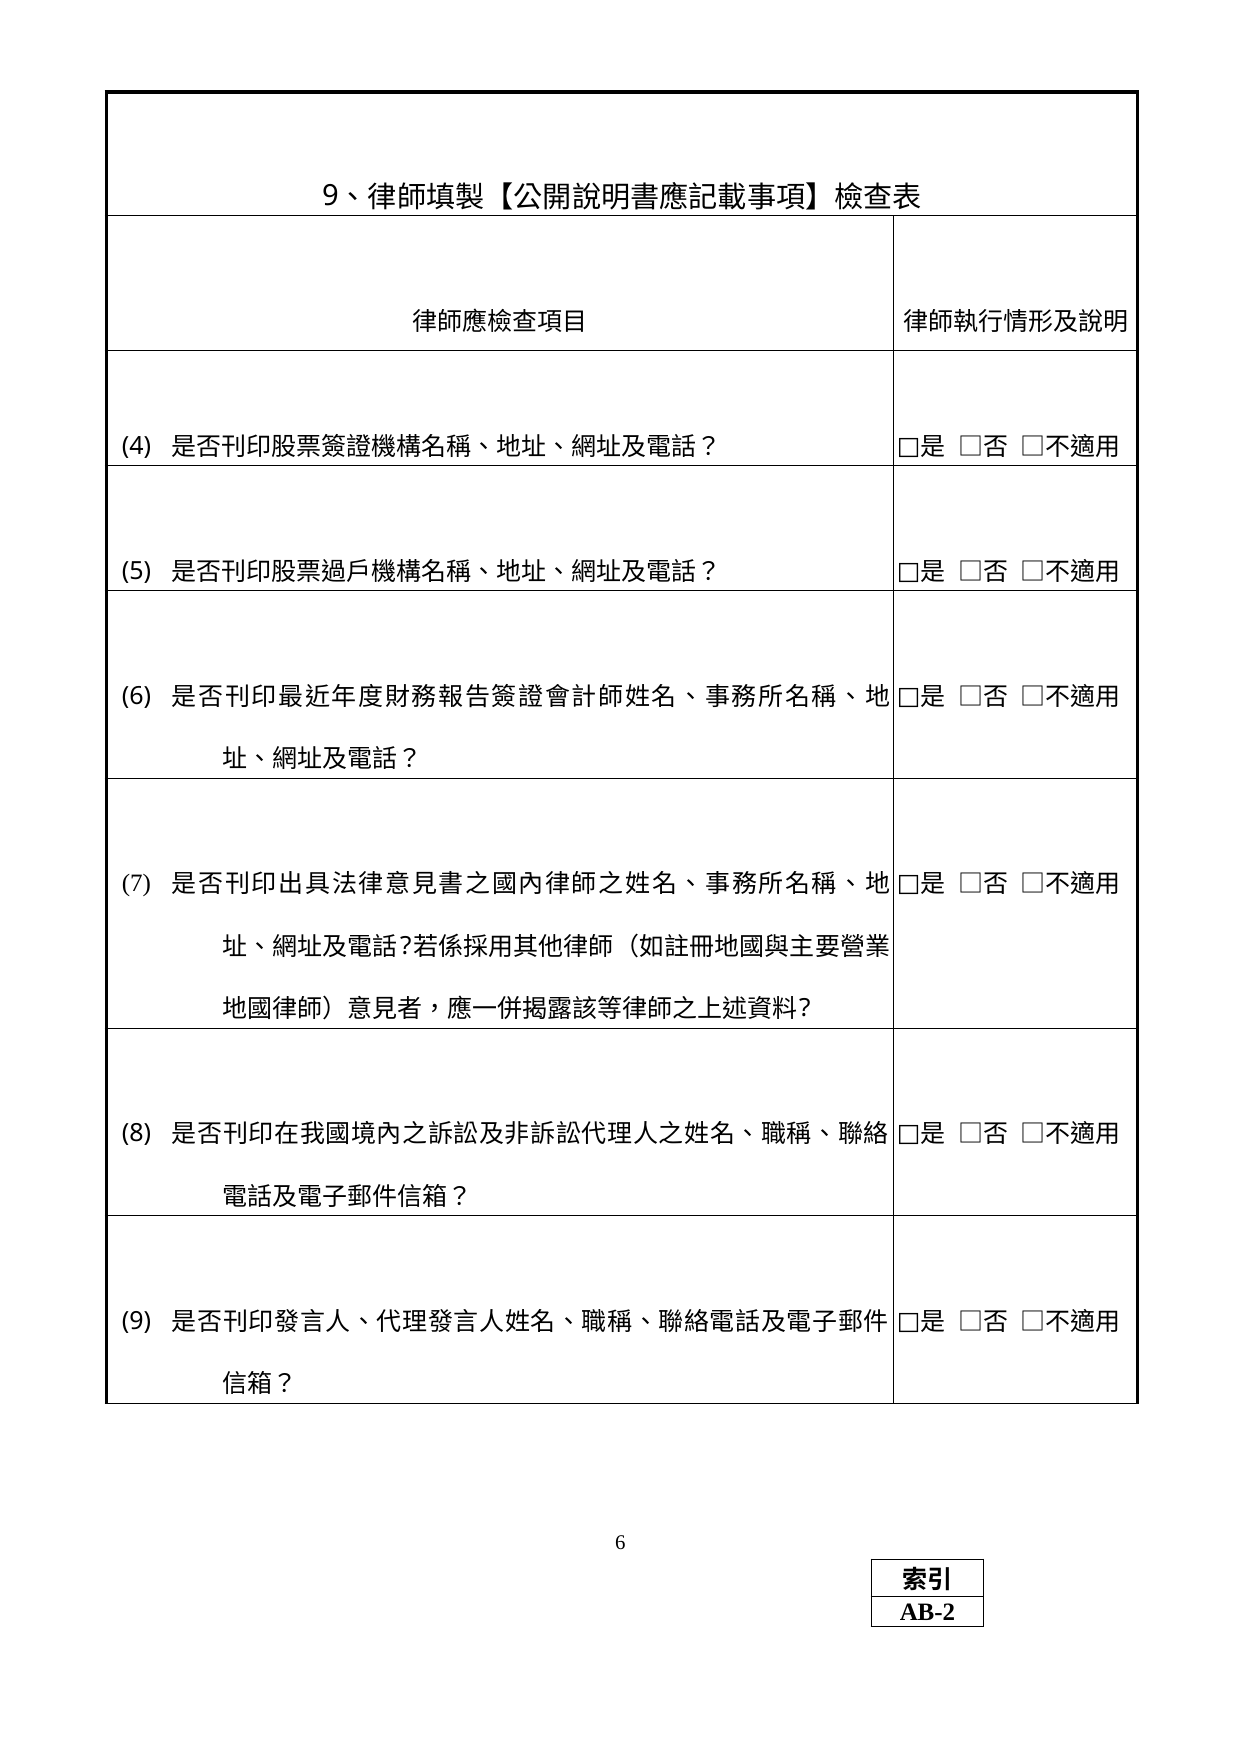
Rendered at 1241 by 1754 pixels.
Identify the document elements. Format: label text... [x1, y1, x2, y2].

table_cell 是否刊印發言人、代理發言人姓名、職稱、聯絡電話及電子郵件信箱？ [108, 1216, 893, 1403]
table_cell □是 □否 □不適用 [894, 351, 1136, 465]
table_cell □是 □否 □不適用 [894, 1029, 1136, 1215]
table_cell □是 □否 □不適用 [894, 466, 1136, 590]
table_cell 是否刊印最近年度財務報告簽證會計師姓名、事務所名稱、地址、網址及電話？ [108, 591, 893, 778]
table_header 9、律師填製【公開說明書應記載事項】檢查表 [108, 94, 1136, 215]
table_cell □是 □否 □不適用 [894, 779, 1136, 1028]
table_cell 是否刊印股票簽證機構名稱、地址、網址及電話？ [108, 351, 893, 465]
table_cell 律師應檢查項目 [108, 216, 893, 350]
table_cell □是 □否 □不適用 [894, 591, 1136, 778]
table_cell 律師執行情形及說明 [894, 216, 1136, 350]
table_cell 是否刊印股票過戶機構名稱、地址、網址及電話？ [108, 466, 893, 590]
table_cell 是否刊印出具法律意見書之國內律師之姓名、事務所名稱、地址、網址及電話?若係採用其他律師（如註冊地國與主要營業地國律師）意見者，應一併揭露該等律師之上述資料? [108, 779, 893, 1028]
table_cell 是否刊印在我國境內之訴訟及非訴訟代理人之姓名、職稱、聯絡電話及電子郵件信箱？ [108, 1029, 893, 1215]
table_cell □是 □否 □不適用 [894, 1216, 1136, 1403]
